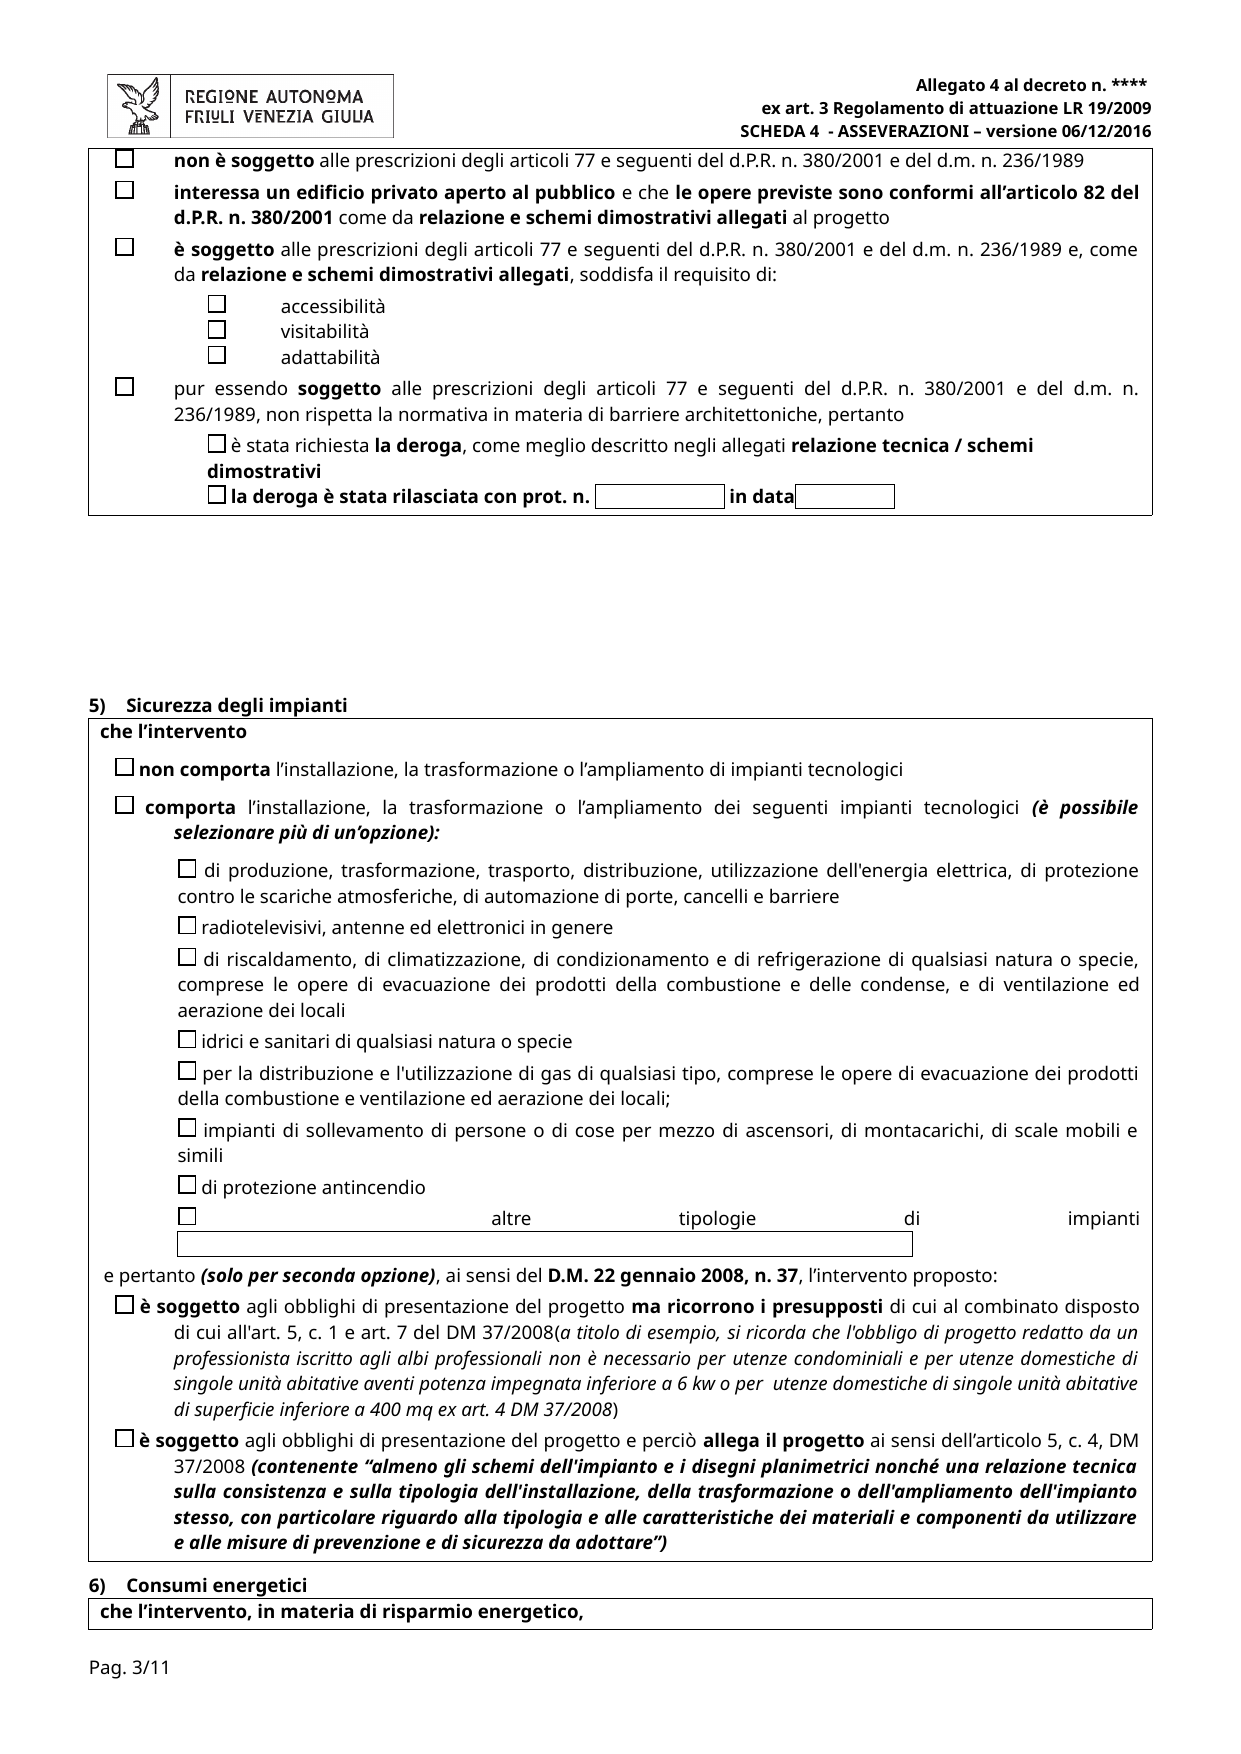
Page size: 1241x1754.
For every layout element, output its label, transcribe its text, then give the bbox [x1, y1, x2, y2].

table_header non è soggetto alle prescrizioni degli articoli 77 e seguenti del d.P.R. n. 380/2001 e del d.m. n. 236/1989 interessa un edificio privato aperto al pubblico e che le opere previste sono conformi all’articolo 82 del d.P.R. n. 380/2001 come da relazione e schemi dimostrativi allegati al progetto è soggetto alle prescrizioni degli articoli 77 e seguenti del d.P.R. n. 380/2001 e del d.m. n. 236/1989 e, come da relazione e schemi dimostrativi allegati, soddisfa il requisito di: accessibilità visitabilità adattabilità pur essendo soggetto alle prescrizioni degli articoli 77 e seguenti del d.P.R. n. 380/2001 e del d.m. n. 236/1989, non rispetta la normativa in materia di barriere architettoniche, pertanto è stata richiesta la deroga, come meglio descritto negli allegati relazione tecnica / schemi dimostrativi la deroga è stata rilasciata con prot. n. in data [89, 149, 1152, 515]
list Sicurezza degli impianti [88, 692, 1152, 718]
list Consumi energetici [88, 1573, 1152, 1598]
table_header che l’intervento, in materia di risparmio energetico, [89, 1599, 1152, 1629]
table_cell e pertanto (solo per seconda opzione), ai sensi del D.M. 22 gennaio 2008, n. 37, l’intervento proposto: è soggetto agli obblighi di presentazione del progetto ma ricorrono i presupposti di cui al combinato disposto di cui all'art. 5, c. 1 e art. 7 del DM 37/2008(a titolo di esempio, si ricorda che l'obbligo di progetto redatto da un professionista iscritto agli albi professionali non è necessario per utenze condominiali e per utenze domestiche di singole unità abitative aventi potenza impegnata inferiore a 6 kw o per utenze domestiche di singole unità abitative di superficie inferiore a 400 mq ex art. 4 DM 37/2008) è soggetto agli obblighi di presentazione del progetto e perciò allega il progetto ai sensi dell’articolo 5, c. 4, DM 37/2008 (contenente “almeno gli schemi dell'impianto e i disegni planimetrici nonché una relazione tecnica sulla consistenza e sulla tipologia dell'installazione, della trasformazione o dell'ampliamento dell'impianto stesso, con particolare riguardo alla tipologia e alle caratteristiche dei materiali e componenti da utilizzare e alle misure di prevenzione e di sicurezza da adottare”) [89, 1263, 1152, 1561]
table_header che l’intervento non comporta l’installazione, la trasformazione o l’ampliamento di impianti tecnologici comporta l’installazione, la trasformazione o l’ampliamento dei seguenti impianti tecnologici (è possibile selezionare più di un’opzione): di produzione, trasformazione, trasporto, distribuzione, utilizzazione dell'energia elettrica, di protezione contro le scariche atmosferiche, di automazione di porte, cancelli e barriere radiotelevisivi, antenne ed elettronici in genere di riscaldamento, di climatizzazione, di condizionamento e di refrigerazione di qualsiasi natura o specie, comprese le opere di evacuazione dei prodotti della combustione e delle condense, e di ventilazione ed aerazione dei locali idrici e sanitari di qualsiasi natura o specie per la distribuzione e l'utilizzazione di gas di qualsiasi tipo, comprese le opere di evacuazione dei prodotti della combustione e ventilazione ed aerazione dei locali; impianti di sollevamento di persone o di cose per mezzo di ascensori, di montacarichi, di scale mobili e simili di protezione antincendio altre tipologie di impianti [89, 719, 1152, 1262]
